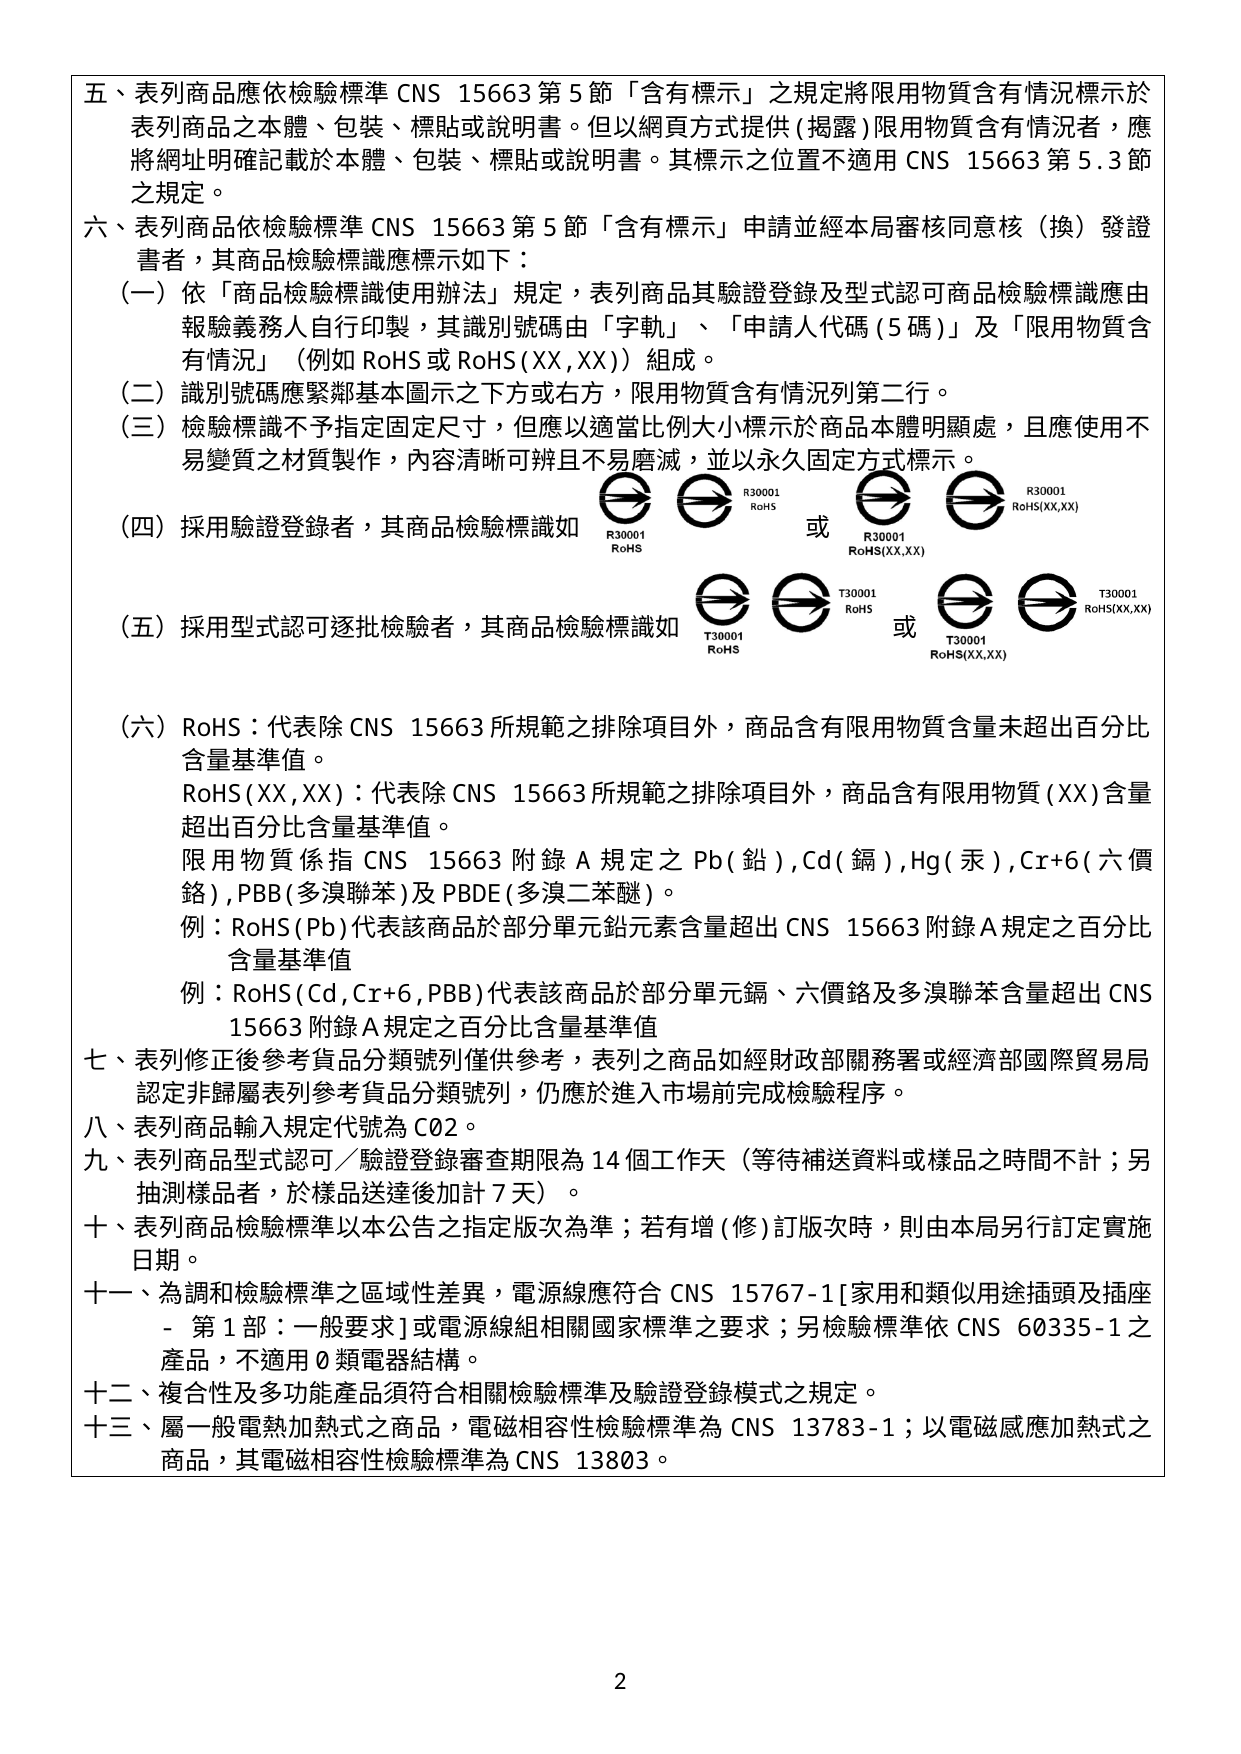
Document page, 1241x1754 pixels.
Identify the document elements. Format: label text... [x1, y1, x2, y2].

table_cell 五、表列商品應依檢驗標準CNS 15663第5節「含有標示」之規定將限用物質含有情況標示於表列商品之本體、包裝、標貼或說明書。但以網頁方式提供(揭露)限用物質含有情況者，應將網址明確記載於本體、包裝、標貼或說明書。其標示之位置不適用CNS 15663第5.3節之規定。 六、表列商品依檢驗標準CNS 15663第5節「含有標示」申請並經本局審核同意核（換）發證書者，其商品檢驗標識應標示如下： （一）依「商品檢驗標識使用辦法」規定，表列商品其驗證登錄及型式認可商品檢驗標識應由報驗義務人自行印製，其識別號碼由「字軌」、「申請人代碼(5碼)」及「限用物質含有情況」（例如RoHS或RoHS(XX,XX)）組成。 （二）識別號碼應緊鄰基本圖示之下方或右方，限用物質含有情況列第二行。 （三）檢驗標識不予指定固定尺寸，但應以適當比例大小標示於商品本體明顯處，且應使用不易變質之材質製作，內容清晰可辨且不易磨滅，並以永久固定方式標示。 （四）採用驗證登錄者，其商品檢驗標識如 或 （五）採用型式認可逐批檢驗者，其商品檢驗標識如 或 （六）RoHS：代表除CNS 15663所規範之排除項目外，商品含有限用物質含量未超出百分比含量基準值。 RoHS(XX,XX)：代表除CNS 15663所規範之排除項目外，商品含有限用物質(XX)含量超出百分比含量基準值。 限用物質係指CNS 15663附錄A規定之Pb(鉛),Cd(鎘),Hg(汞),Cr+6(六價鉻),PBB(多溴聯苯)及PBDE(多溴二苯醚)。 例：RoHS(Pb)代表該商品於部分單元鉛元素含量超出CNS 15663附錄Ａ規定之百分比含量基準值 例：RoHS(Cd,Cr+6,PBB)代表該商品於部分單元鎘、六價鉻及多溴聯苯含量超出CNS 15663附錄Ａ規定之百分比含量基準值 七、表列修正後參考貨品分類號列僅供參考，表列之商品如經財政部關務署或經濟部國際貿易局認定非歸屬表列參考貨品分類號列，仍應於進入市場前完成檢驗程序。 八、表列商品輸入規定代號為C02。 九、表列商品型式認可／驗證登錄審查期限為14個工作天（等待補送資料或樣品之時間不計；另抽測樣品者，於樣品送達後加計7天）。 十、表列商品檢驗標準以本公告之指定版次為準；若有增(修)訂版次時，則由本局另行訂定實施日期。 十一、為調和檢驗標準之區域性差異，電源線應符合CNS 15767-1[家用和類似用途插頭及插座 - 第1部：一般要求]或電源線組相關國家標準之要求；另檢驗標準依CNS 60335-1之產品，不適用0類電器結構。 十二、複合性及多功能產品須符合相關檢驗標準及驗證登錄模式之規定。 十三、屬一般電熱加熱式之商品，電磁相容性檢驗標準為CNS 13783-1；以電磁感應加熱式之商品，其電磁相容性檢驗標準為CNS 13803。 [72, 76, 1164, 1476]
picture [686, 569, 756, 658]
picture [936, 464, 1083, 539]
picture [842, 464, 931, 561]
picture [924, 567, 1157, 665]
picture [591, 470, 658, 556]
picture [667, 467, 791, 535]
picture [762, 566, 884, 637]
